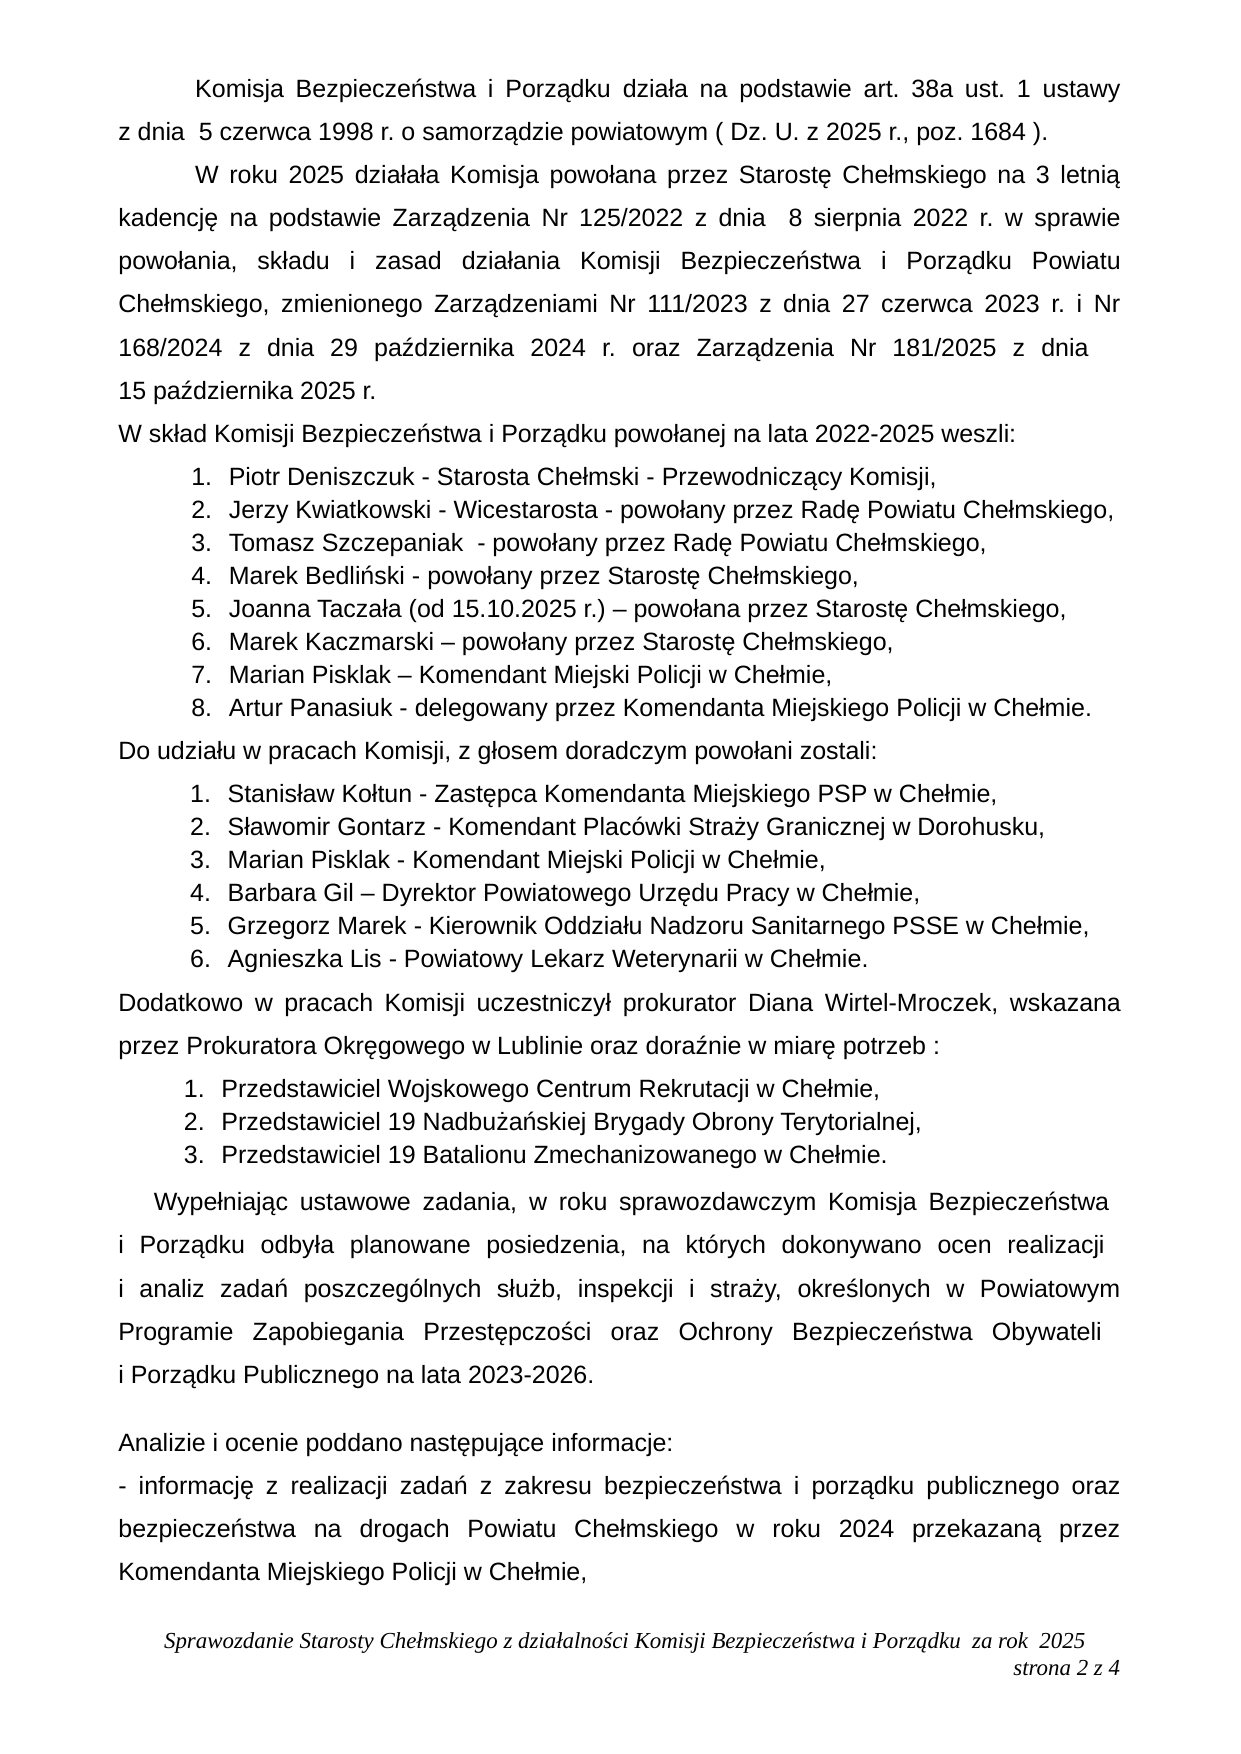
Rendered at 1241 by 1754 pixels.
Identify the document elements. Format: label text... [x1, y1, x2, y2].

list Grzegorz Marek - Kierownik Oddziału Nadzoru Sanitarnego PSSE w Chełmie, [190, 911, 1122, 940]
list Stanisław Kołtun - Zastępca Komendanta Miejskiego PSP w Chełmie, [190, 779, 1122, 808]
list Marian Pisklak - Komendant Miejski Policji w Chełmie, [190, 845, 1122, 874]
list Przedstawiciel 19 Nadbużańskiej Brygady Obrony Terytorialnej, [184, 1107, 1122, 1136]
text Dodatkowo w pracach Komisji uczestniczył prokurator Diana Wirtel-Mroczek, wskazana przez Prokuratora Okręgowego w Lublinie oraz doraźnie w miarę potrzeb : [118, 987, 1122, 1059]
list Barbara Gil – Dyrektor Powiatowego Urzędu Pracy w Chełmie, [190, 878, 1122, 907]
list Marek Bedliński - powołany przez Starostę Chełmskiego, [191, 561, 1122, 590]
list Joanna Taczała (od 15.10.2025 r.) – powołana przez Starostę Chełmskiego, [191, 594, 1122, 623]
text Do udziału w pracach Komisji, z głosem doradczym powołani zostali: [118, 736, 1122, 765]
text - informację z realizacji zadań z zakresu bezpieczeństwa i porządku publicznego oraz bezpieczeństwa na drogach Powiatu Chełmskiego w roku 2024 przekazaną przez Komendanta Miejskiego Policji w Chełmie, [118, 1471, 1122, 1586]
list Sławomir Gontarz - Komendant Placówki Straży Granicznej w Dorohusku, [190, 812, 1122, 841]
list Artur Panasiuk - delegowany przez Komendanta Miejskiego Policji w Chełmie. [191, 693, 1122, 722]
text W skład Komisji Bezpieczeństwa i Porządku powołanej na lata 2022-2025 weszli: [118, 419, 1122, 447]
list Przedstawiciel 19 Batalionu Zmechanizowanego w Chełmie. [184, 1140, 1122, 1168]
list Przedstawiciel Wojskowego Centrum Rekrutacji w Chełmie, [184, 1074, 1122, 1102]
list Agnieszka Lis - Powiatowy Lekarz Weterynarii w Chełmie. [190, 944, 1122, 973]
text W roku 2025 działała Komisja powołana przez Starostę Chełmskiego na 3 letnią kadencję na podstawie Zarządzenia Nr 125/2022 z dnia 8 sierpnia 2022 r. w sprawie powołania, składu i zasad działania Komisji Bezpieczeństwa i Porządku Powiatu Chełmskiego, zmienionego Zarządzeniami Nr 111/2023 z dnia 27 czerwca 2023 r. i Nr 168/2024 z dnia 29 października 2024 r. oraz Zarządzenia Nr 181/2025 z dnia 15 października 2025 r. [118, 160, 1122, 404]
list Jerzy Kwiatkowski - Wicestarosta - powołany przez Radę Powiatu Chełmskiego, [191, 495, 1122, 524]
list Marek Kaczmarski – powołany przez Starostę Chełmskiego, [191, 627, 1122, 656]
text Analizie i ocenie poddano następujące informacje: [118, 1428, 1122, 1457]
text Wypełniając ustawowe zadania, w roku sprawozdawczym Komisja Bezpieczeństwa i Porządku odbyła planowane posiedzenia, na których dokonywano ocen realizacji i analiz zadań poszczególnych służb, inspekcji i straży, określonych w Powiatowym Programie Zapobiegania Przestępczości oraz Ochrony Bezpieczeństwa Obywateli i Porządku Publicznego na lata 2023-2026. [118, 1187, 1122, 1389]
list Marian Pisklak – Komendant Miejski Policji w Chełmie, [191, 660, 1122, 689]
text Komisja Bezpieczeństwa i Porządku działa na podstawie art. 38a ust. 1 ustawy z dnia 5 czerwca 1998 r. o samorządzie powiatowym ( Dz. U. z 2025 r., poz. 1684 ). [118, 74, 1122, 146]
list Tomasz Szczepaniak - powołany przez Radę Powiatu Chełmskiego, [191, 528, 1122, 557]
list Piotr Deniszczuk - Starosta Chełmski - Przewodniczący Komisji, [191, 462, 1122, 491]
